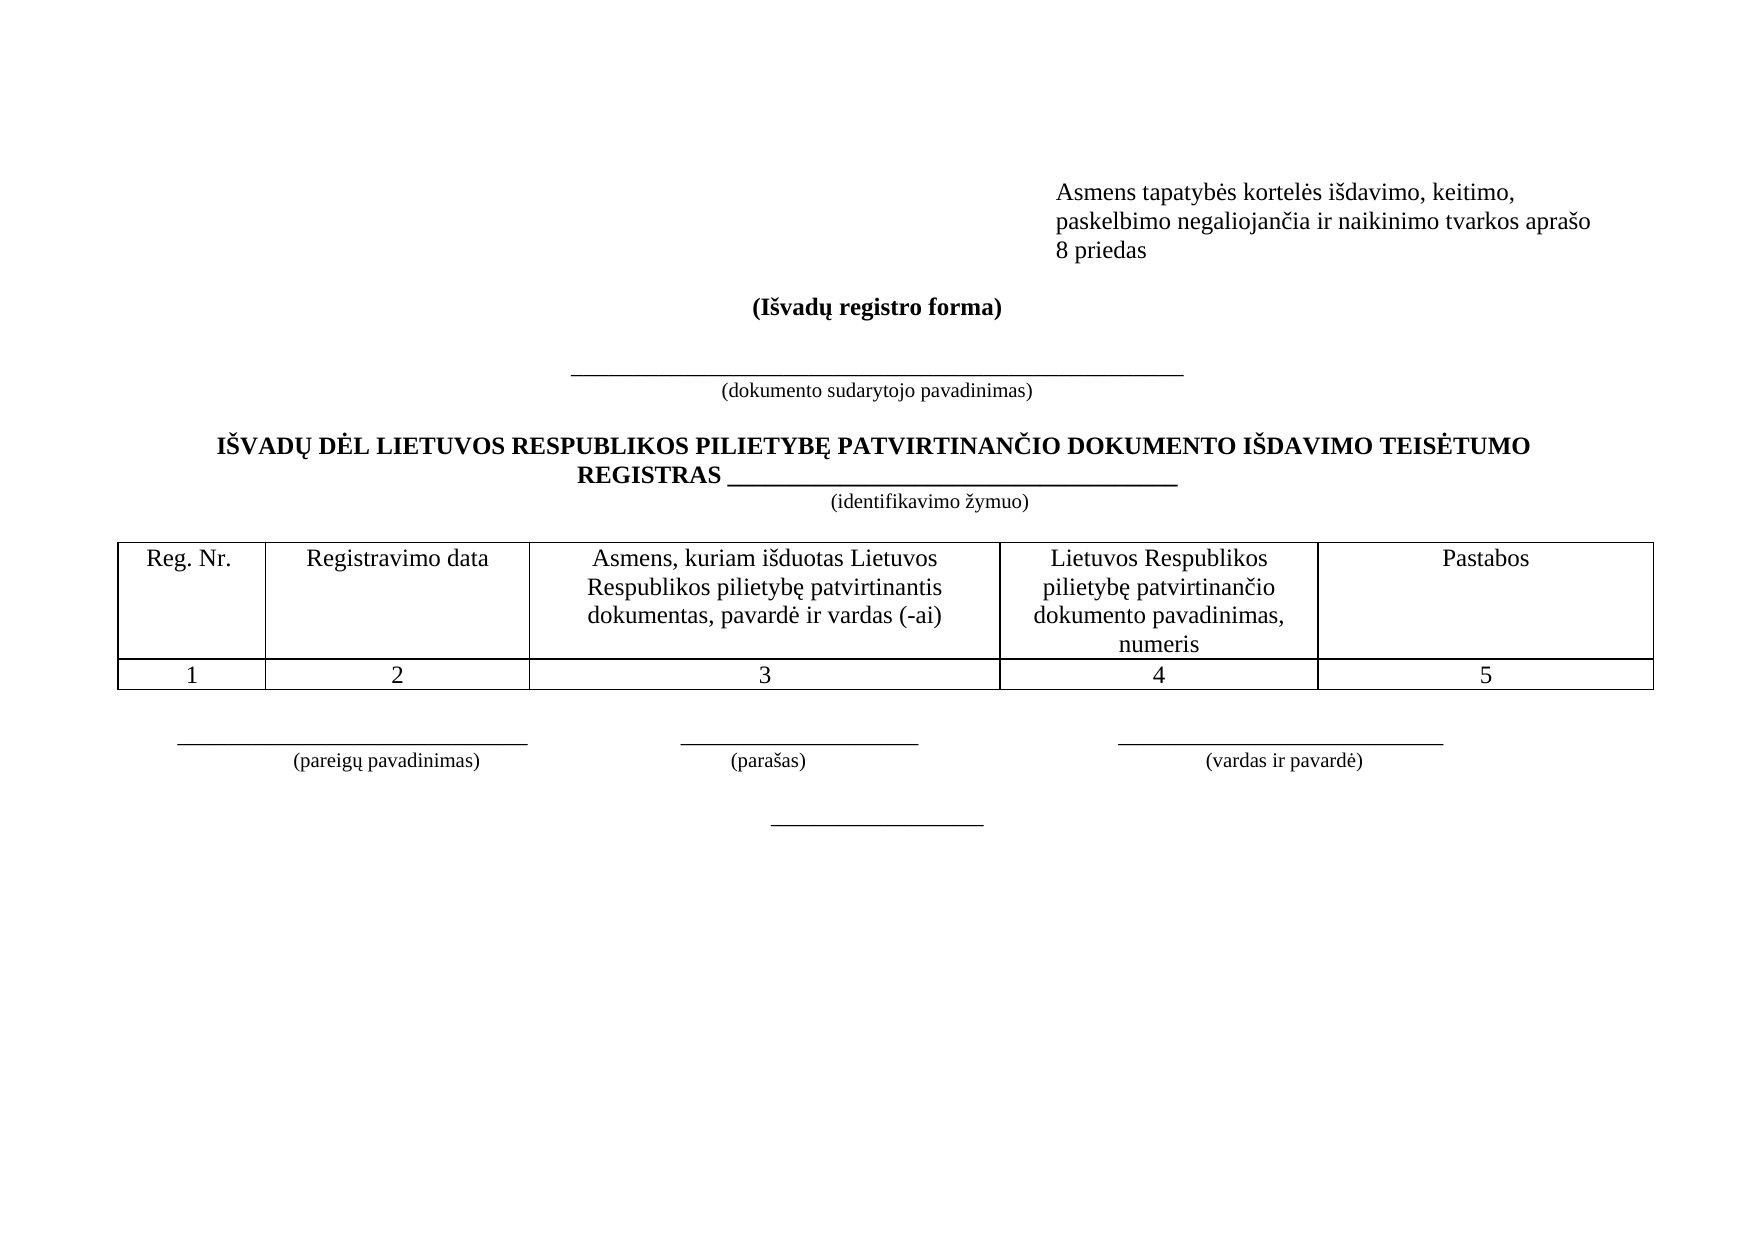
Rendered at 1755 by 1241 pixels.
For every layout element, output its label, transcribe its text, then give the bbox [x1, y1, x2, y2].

text _________________________________________________ [118, 350, 1636, 378]
text (Išvadų registro forma) [118, 292, 1636, 321]
table_header Reg. Nr. [119, 543, 265, 658]
text 8 priedas [1056, 235, 1636, 263]
text (dokumento sudarytojo pavadinimas) [118, 378, 1636, 402]
table_cell 5 [1319, 660, 1653, 688]
text Asmens tapatybės kortelės išdavimo, keitimo, paskelbimo negaliojančia ir naikinimo tvarkos aprašo [1056, 177, 1636, 235]
table_header Asmens, kuriam išduotas Lietuvos Respublikos pilietybę patvirtinantis dokumentas, pavardė ir vardas (-ai) [530, 543, 999, 658]
table_header Registravimo data [266, 543, 529, 658]
text (pareigų pavadinimas) (parašas) (vardas ir pavardė) [118, 747, 1636, 772]
table_header Pastabos [1319, 543, 1653, 658]
table_cell 1 [119, 660, 265, 688]
table_header Lietuvos Respublikos pilietybę patvirtinančio dokumento pavadinimas, numeris [1001, 543, 1317, 658]
table_cell 3 [530, 660, 999, 688]
text (identifikavimo žymuo) [118, 489, 1636, 513]
text REGISTRAS ____________________________________ [118, 460, 1636, 489]
text IŠVADŲ DĖL LIETUVOS RESPUBLIKOS PILIETYBĘ PATVIRTINANČIO DOKUMENTO IŠDAVIMO TEISĖTUMO [118, 431, 1636, 460]
text ____________________________ ___________________ __________________________ [118, 719, 1636, 747]
table_cell 4 [1001, 660, 1317, 688]
table_cell 2 [266, 660, 529, 688]
text _________________ [118, 800, 1636, 829]
